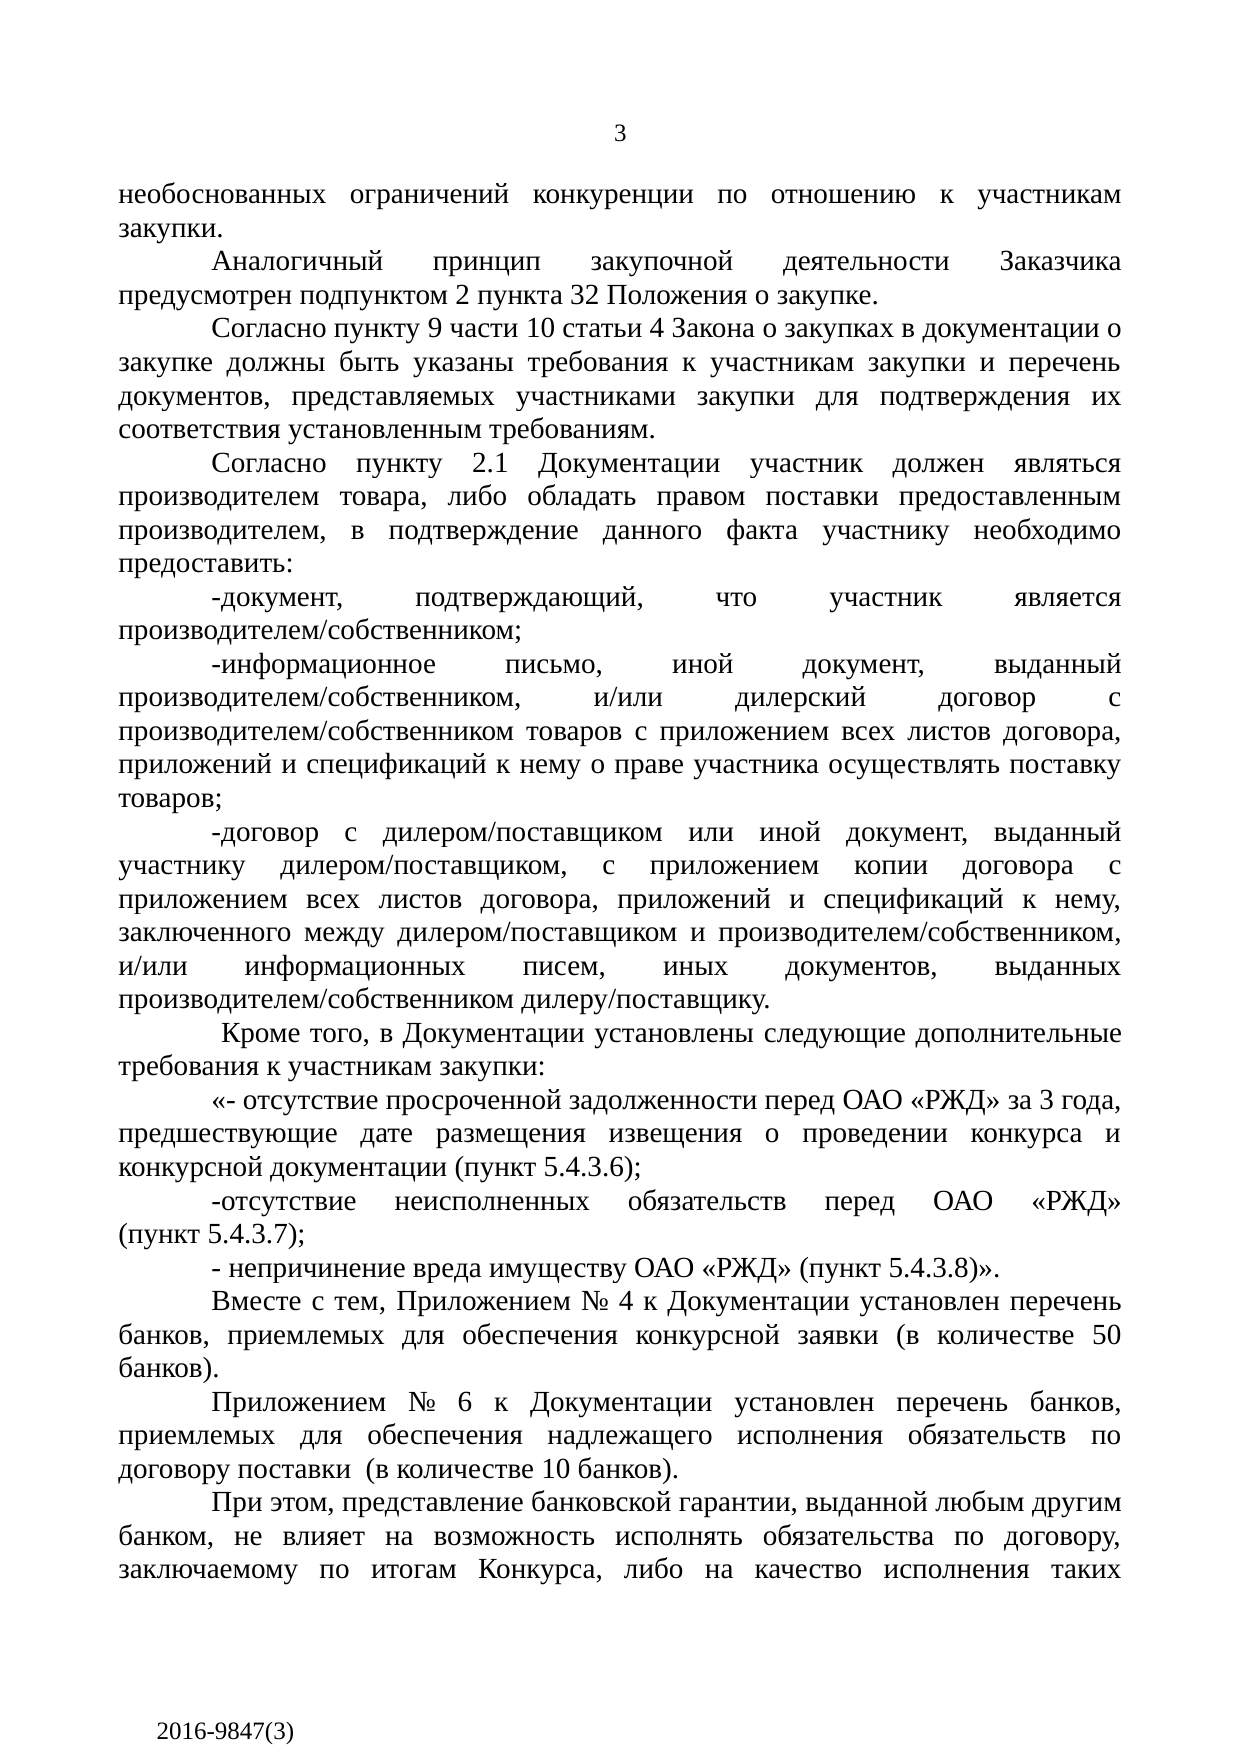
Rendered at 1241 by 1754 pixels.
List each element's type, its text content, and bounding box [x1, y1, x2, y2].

text -информационное письмо, иной документ, выданный производителем/собственником, и/или дилерский договор с производителем/собственником товаров с приложением всех листов договора, приложений и спецификаций к нему о праве участника осуществлять поставку товаров; [118, 646, 1122, 814]
text Приложением № 6 к Документации установлен перечень банков, приемлемых для обеспечения надлежащего исполнения обязательств по договору поставки (в количестве 10 банков). [118, 1384, 1122, 1484]
text При этом, представление банковской гарантии, выданной любым другим банком, не влияет на возможность исполнять обязательства по договору, заключаемому по итогам Конкурса, либо на качество исполнения таких [118, 1484, 1122, 1585]
text «- отсутствие просроченной задолженности перед ОАО «РЖД» за 3 года, предшествующие дате размещения извещения о проведении конкурса и конкурсной документации (пункт 5.4.3.6); [118, 1082, 1122, 1183]
text необоснованных ограничений конкуренции по отношению к участникам закупки. [118, 176, 1122, 243]
text -отсутствие неисполненных обязательств перед ОАО «РЖД» (пункт 5.4.3.7); [118, 1183, 1122, 1250]
text Вместе с тем, Приложением № 4 к Документации установлен перечень банков, приемлемых для обеспечения конкурсной заявки (в количестве 50 банков). [118, 1283, 1122, 1384]
text Согласно пункту 9 части 10 статьи 4 Закона о закупках в документации о закупке должны быть указаны требования к участникам закупки и перечень документов, представляемых участниками закупки для подтверждения их соответствия установленным требованиям. [118, 311, 1122, 445]
text Аналогичный принцип закупочной деятельности Заказчика предусмотрен подпунктом 2 пункта 32 Положения о закупке. [118, 243, 1122, 311]
text Согласно пункту 2.1 Документации участник должен являться производителем товара, либо обладать правом поставки предоставленным производителем, в подтверждение данного факта участнику необходимо предоставить: [118, 445, 1122, 579]
text -документ, подтверждающий, что участник является производителем/собственником; [118, 579, 1122, 646]
text - непричинение вреда имуществу ОАО «РЖД» (пункт 5.4.3.8)». [118, 1250, 1122, 1283]
text Кроме того, в Документации установлены следующие дополнительные требования к участникам закупки: [118, 1015, 1122, 1082]
text -договор с дилером/поставщиком или иной документ, выданный участнику дилером/поставщиком, с приложением копии договора с приложением всех листов договора, приложений и спецификаций к нему, заключенного между дилером/поставщиком и производителем/собственником, и/или информационных писем, иных документов, выданных производителем/собственником дилеру/поставщику. [118, 814, 1122, 1015]
